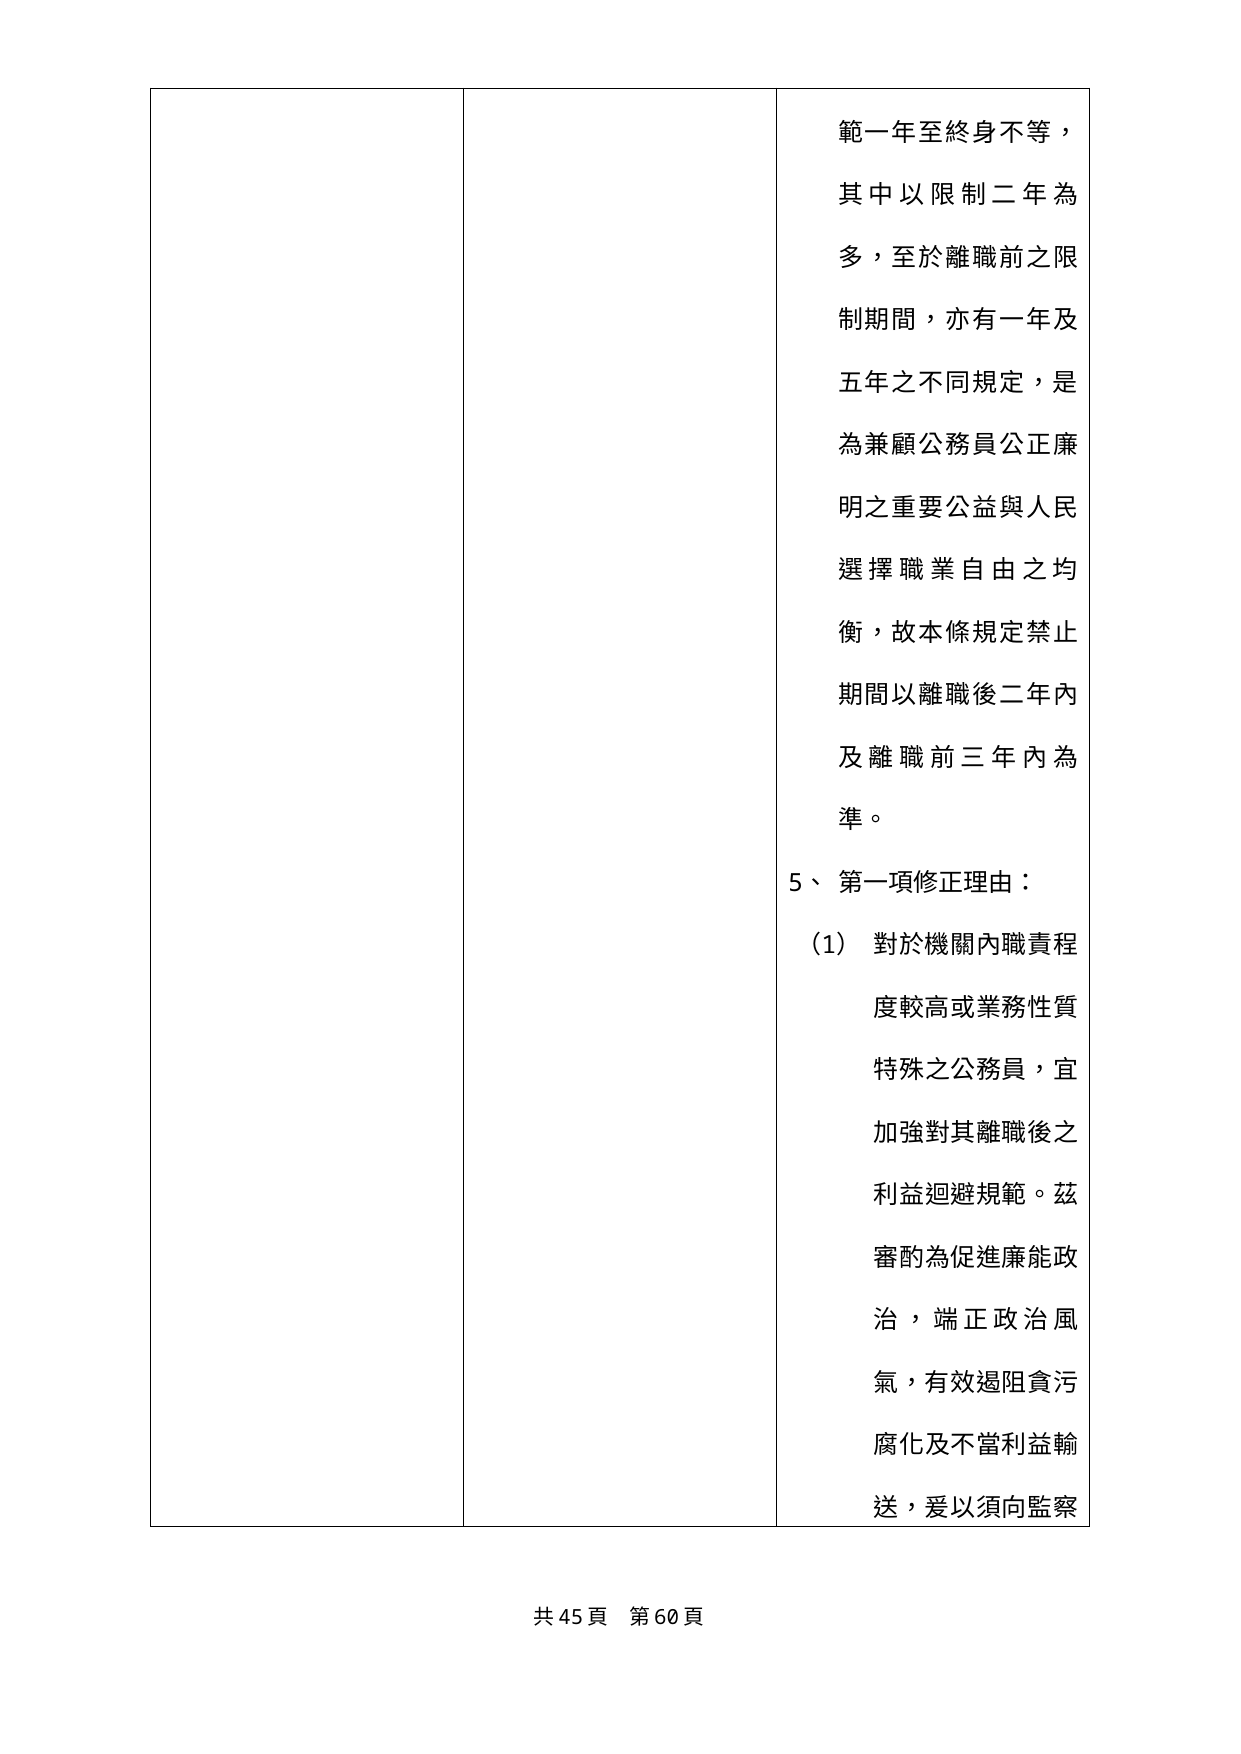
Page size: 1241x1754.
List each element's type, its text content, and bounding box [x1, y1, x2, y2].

table_cell [151, 89, 463, 1526]
table_cell 範一年至終身不等，其中以限制二年為多，至於離職前之限制期間，亦有一年及五年之不同規定，是為兼顧公務員公正廉明之重要公益與人民選擇職業自由之均衡，故本條規定禁止期間以離職後二年內及離職前三年內為準。 第一項修正理由： 對於機關內職責程度較高或業務性質特殊之公務員，宜加強對其離職後之利益迴避規範。茲審酌為促進廉能政治，端正政治風氣，有效遏阻貪污腐化及不當利益輸送，爰以須向監察 [777, 89, 1089, 1526]
table_cell [464, 89, 776, 1526]
